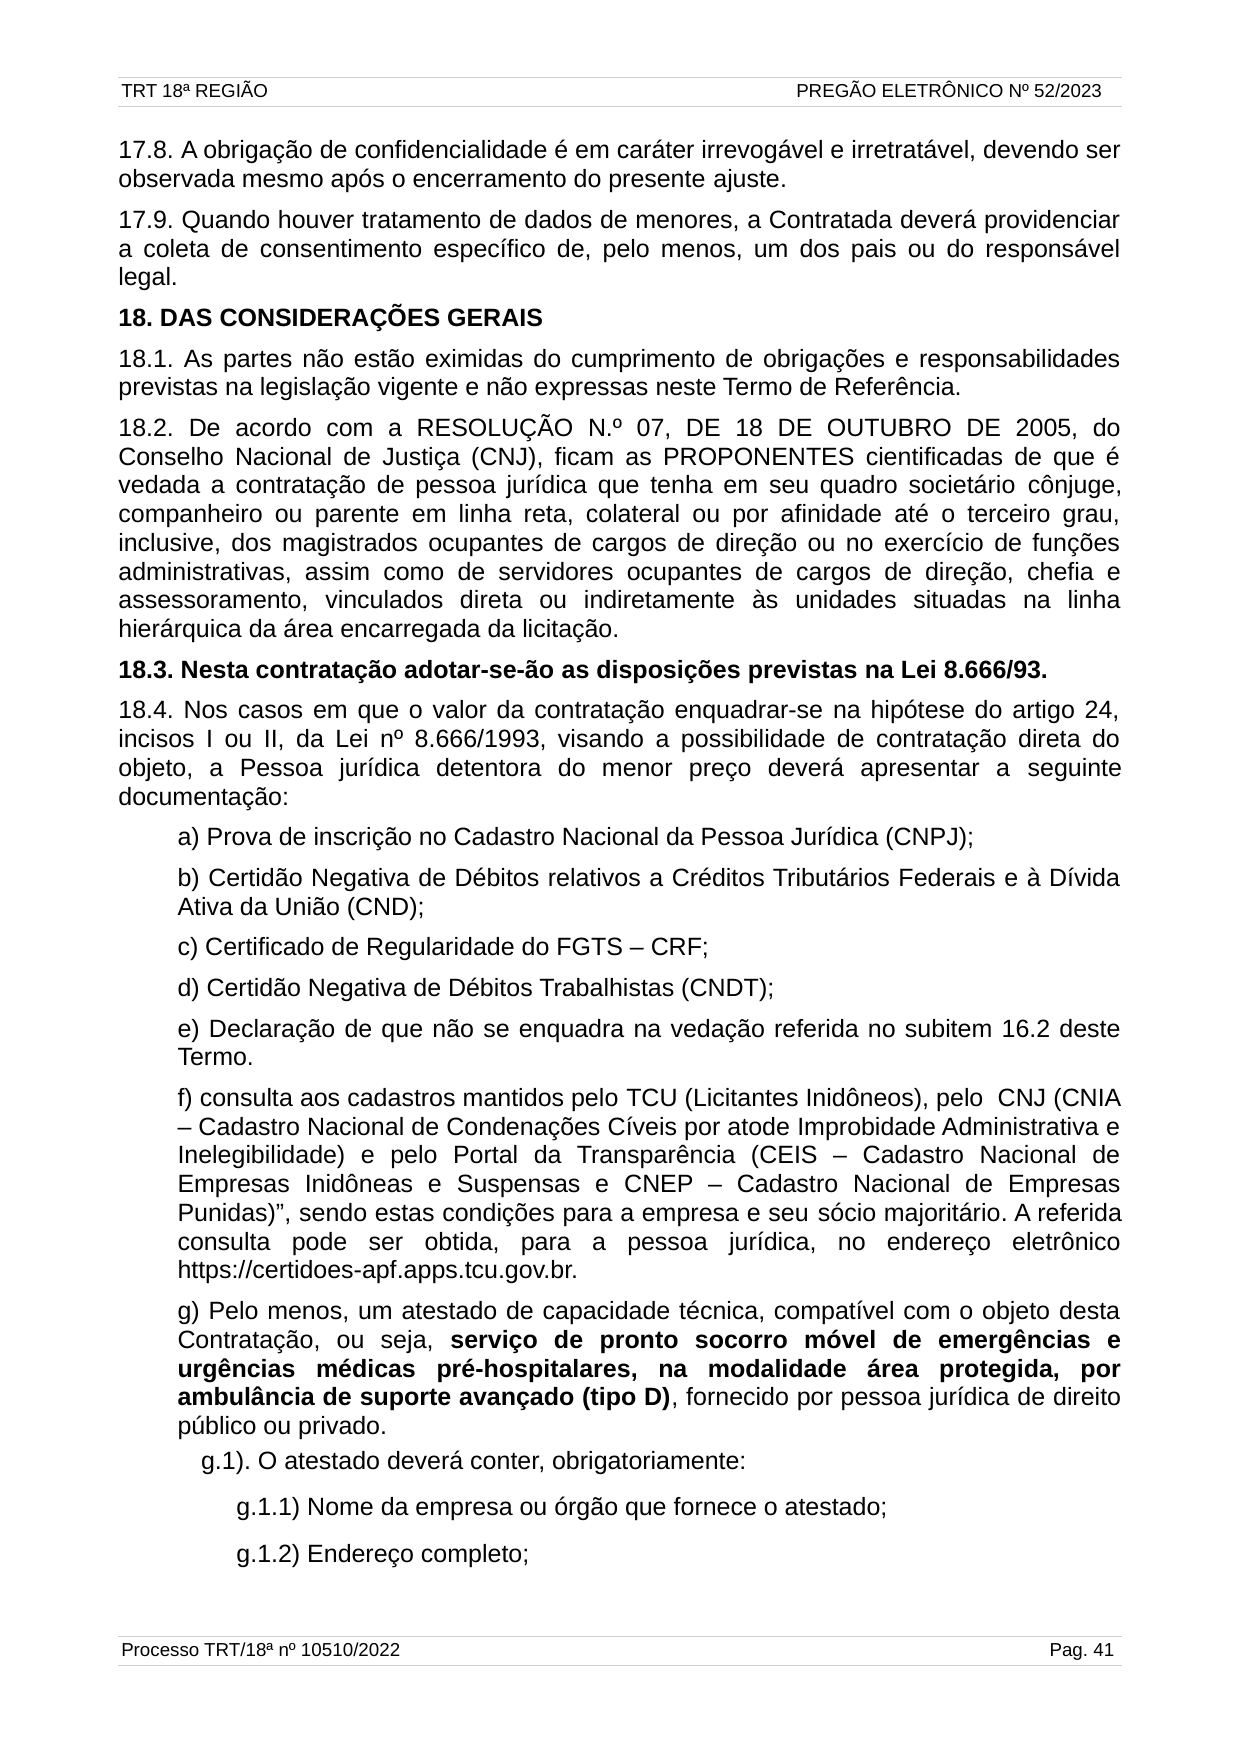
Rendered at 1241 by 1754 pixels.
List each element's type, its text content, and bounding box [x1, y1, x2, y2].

text g.1). O atestado deverá conter, obrigatoriamente: [201, 1446, 1122, 1474]
text a) Prova de inscrição no Cadastro Nacional da Pessoa Jurídica (CNPJ); [177, 822, 1122, 851]
text g.1.1) Nome da empresa ou órgão que fornece o atestado; [236, 1492, 1122, 1521]
text 17.8. A obrigação de confidencialidade é em caráter irrevogável e irretratável, devendo ser observada mesmo após o encerramento do presente ajuste. [118, 136, 1122, 193]
text g) Pelo menos, um atestado de capacidade técnica, compatível com o objeto desta Contratação, ou seja, serviço de pronto socorro móvel de emergências e urgências médicas pré-hospitalares, na modalidade área protegida, por ambulância de suporte avançado (tipo D), fornecido por pessoa jurídica de direito público ou privado. [177, 1296, 1122, 1440]
text c) Certificado de Regularidade do FGTS – CRF; [177, 932, 1122, 961]
text d) Certidão Negativa de Débitos Trabalhistas (CNDT); [177, 973, 1122, 1002]
text f) consulta aos cadastros mantidos pelo TCU (Licitantes Inidôneos), pelo CNJ (CNIA – Cadastro Nacional de Condenações Cíveis por atode Improbidade Administrativa e Inelegibilidade) e pelo Portal da Transparência (CEIS – Cadastro Nacional de Empresas Inidôneas e Suspensas e CNEP – Cadastro Nacional de Empresas Punidas)”, sendo estas condições para a empresa e seu sócio majoritário. A referida consulta pode ser obtida, para a pessoa jurídica, no endereço eletrônico https://certidoes-apf.apps.tcu.gov.br. [177, 1083, 1122, 1284]
text 18.2. De acordo com a RESOLUÇÃO N.º 07, DE 18 DE OUTUBRO DE 2005, do Conselho Nacional de Justiça (CNJ), ficam as PROPONENTES cientificadas de que é vedada a contratação de pessoa jurídica que tenha em seu quadro societário cônjuge, companheiro ou parente em linha reta, colateral ou por afinidade até o terceiro grau, inclusive, dos magistrados ocupantes de cargos de direção ou no exercício de funções administrativas, assim como de servidores ocupantes de cargos de direção, chefia e assessoramento, vinculados direta ou indiretamente às unidades situadas na linha hierárquica da área encarregada da licitação. [118, 413, 1122, 643]
text 18.4. Nos casos em que o valor da contratação enquadrar-se na hipótese do artigo 24, incisos I ou II, da Lei nº 8.666/1993, visando a possibilidade de contratação direta do objeto, a Pessoa jurídica detentora do menor preço deverá apresentar a seguinte documentação: [118, 696, 1122, 811]
text g.1.2) Endereço completo; [236, 1539, 1122, 1567]
text e) Declaração de que não se enquadra na vedação referida no subitem 16.2 deste Termo. [177, 1014, 1122, 1071]
text b) Certidão Negativa de Débitos relativos a Créditos Tributários Federais e à Dívida Ativa da União (CND); [177, 863, 1122, 921]
text 18. DAS CONSIDERAÇÕES GERAIS [118, 303, 1122, 332]
text 18.1. As partes não estão eximidas do cumprimento de obrigações e responsabilidades previstas na legislação vigente e não expressas neste Termo de Referência. [118, 344, 1122, 401]
text 17.9. Quando houver tratamento de dados de menores, a Contratada deverá providenciar a coleta de consentimento específico de, pelo menos, um dos pais ou do responsável legal. [118, 205, 1122, 291]
text 18.3. Nesta contratação adotar-se-ão as disposições previstas na Lei 8.666/93. [118, 655, 1122, 684]
